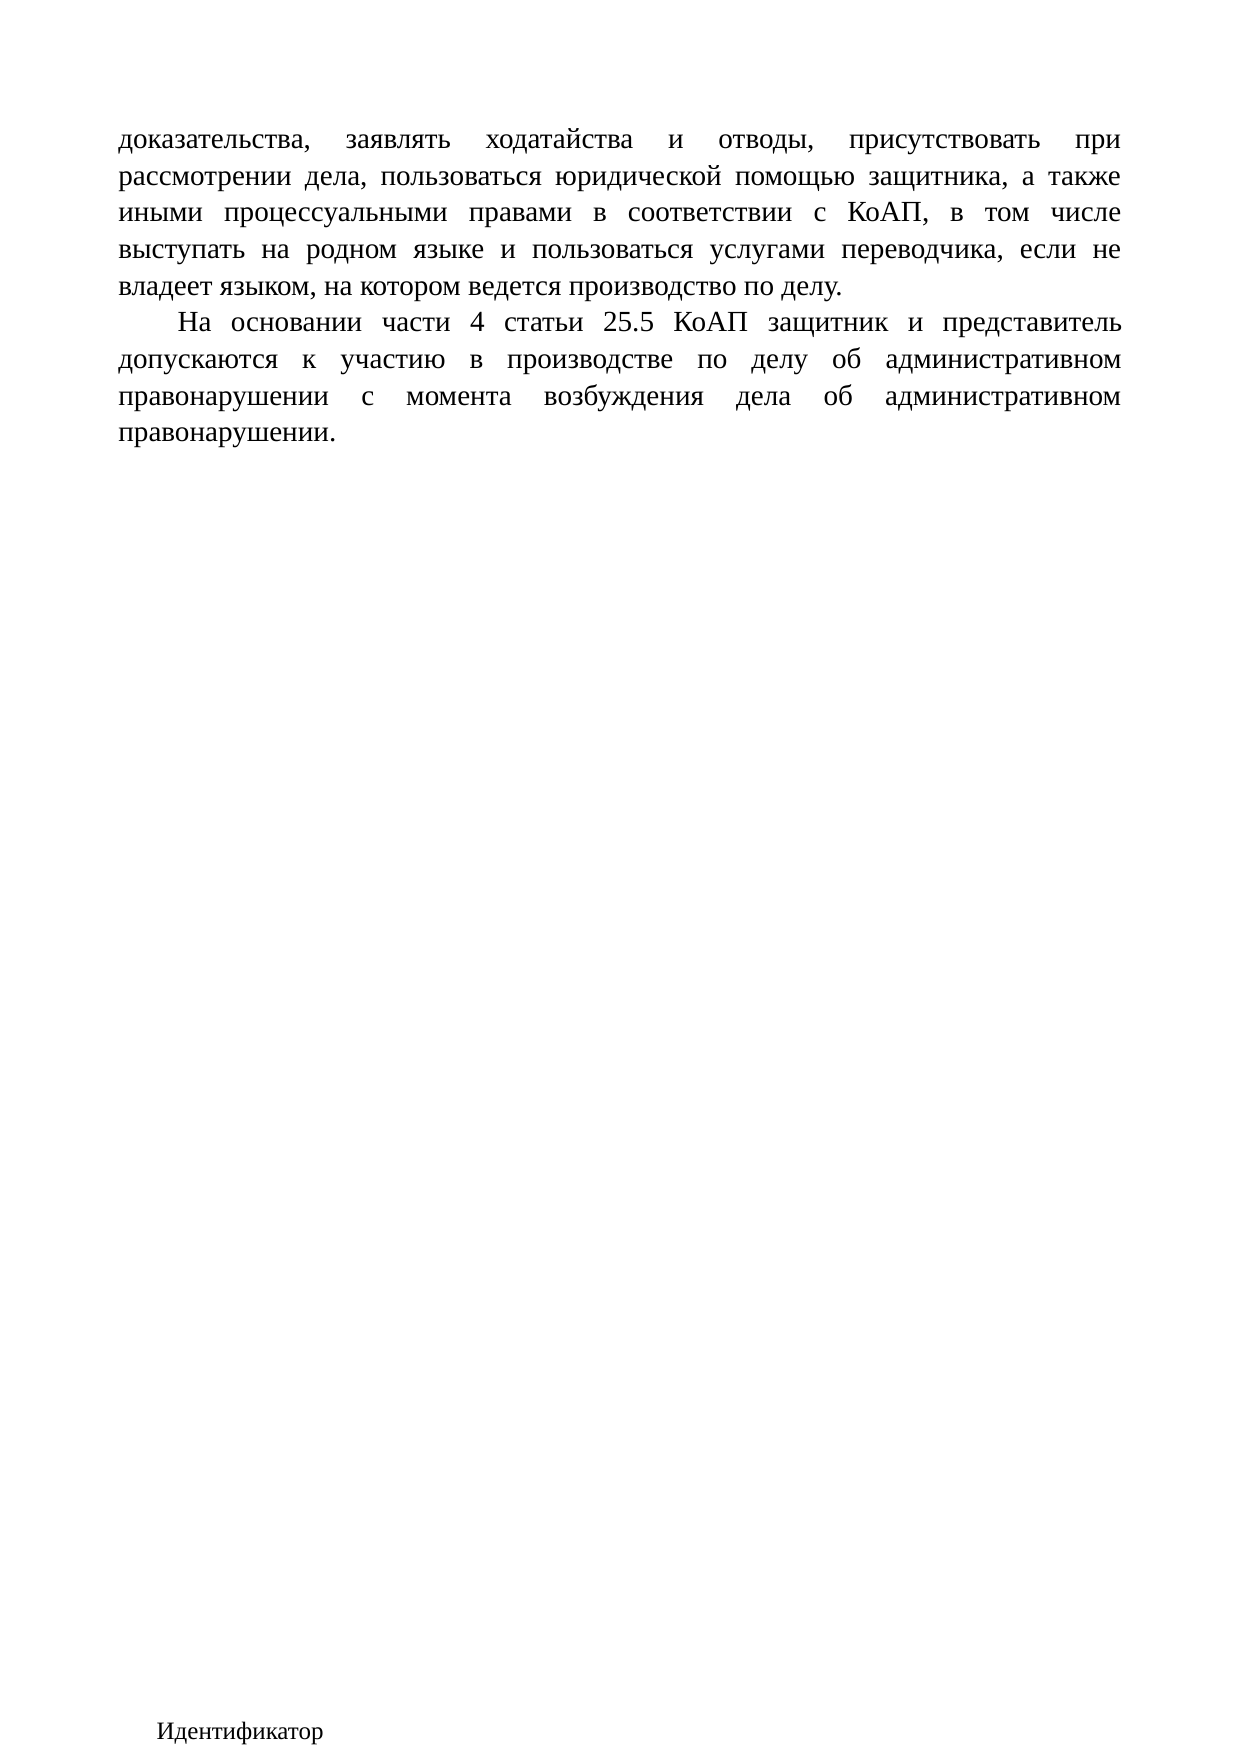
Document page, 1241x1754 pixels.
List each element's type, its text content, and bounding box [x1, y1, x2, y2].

text На основании части 4 статьи 25.5 КоАП защитник и представитель допускаются к участию в производстве по делу об административном правонарушении с момента возбуждения дела об административном правонарушении. [118, 301, 1122, 448]
text доказательства, заявлять ходатайства и отводы, присутствовать при рассмотрении дела, пользоваться юридической помощью защитника, а также иными процессуальными правами в соответствии с КоАП, в том числе выступать на родном языке и пользоваться услугами переводчика, если не владеет языком, на котором ведется производство по делу. [118, 118, 1122, 301]
